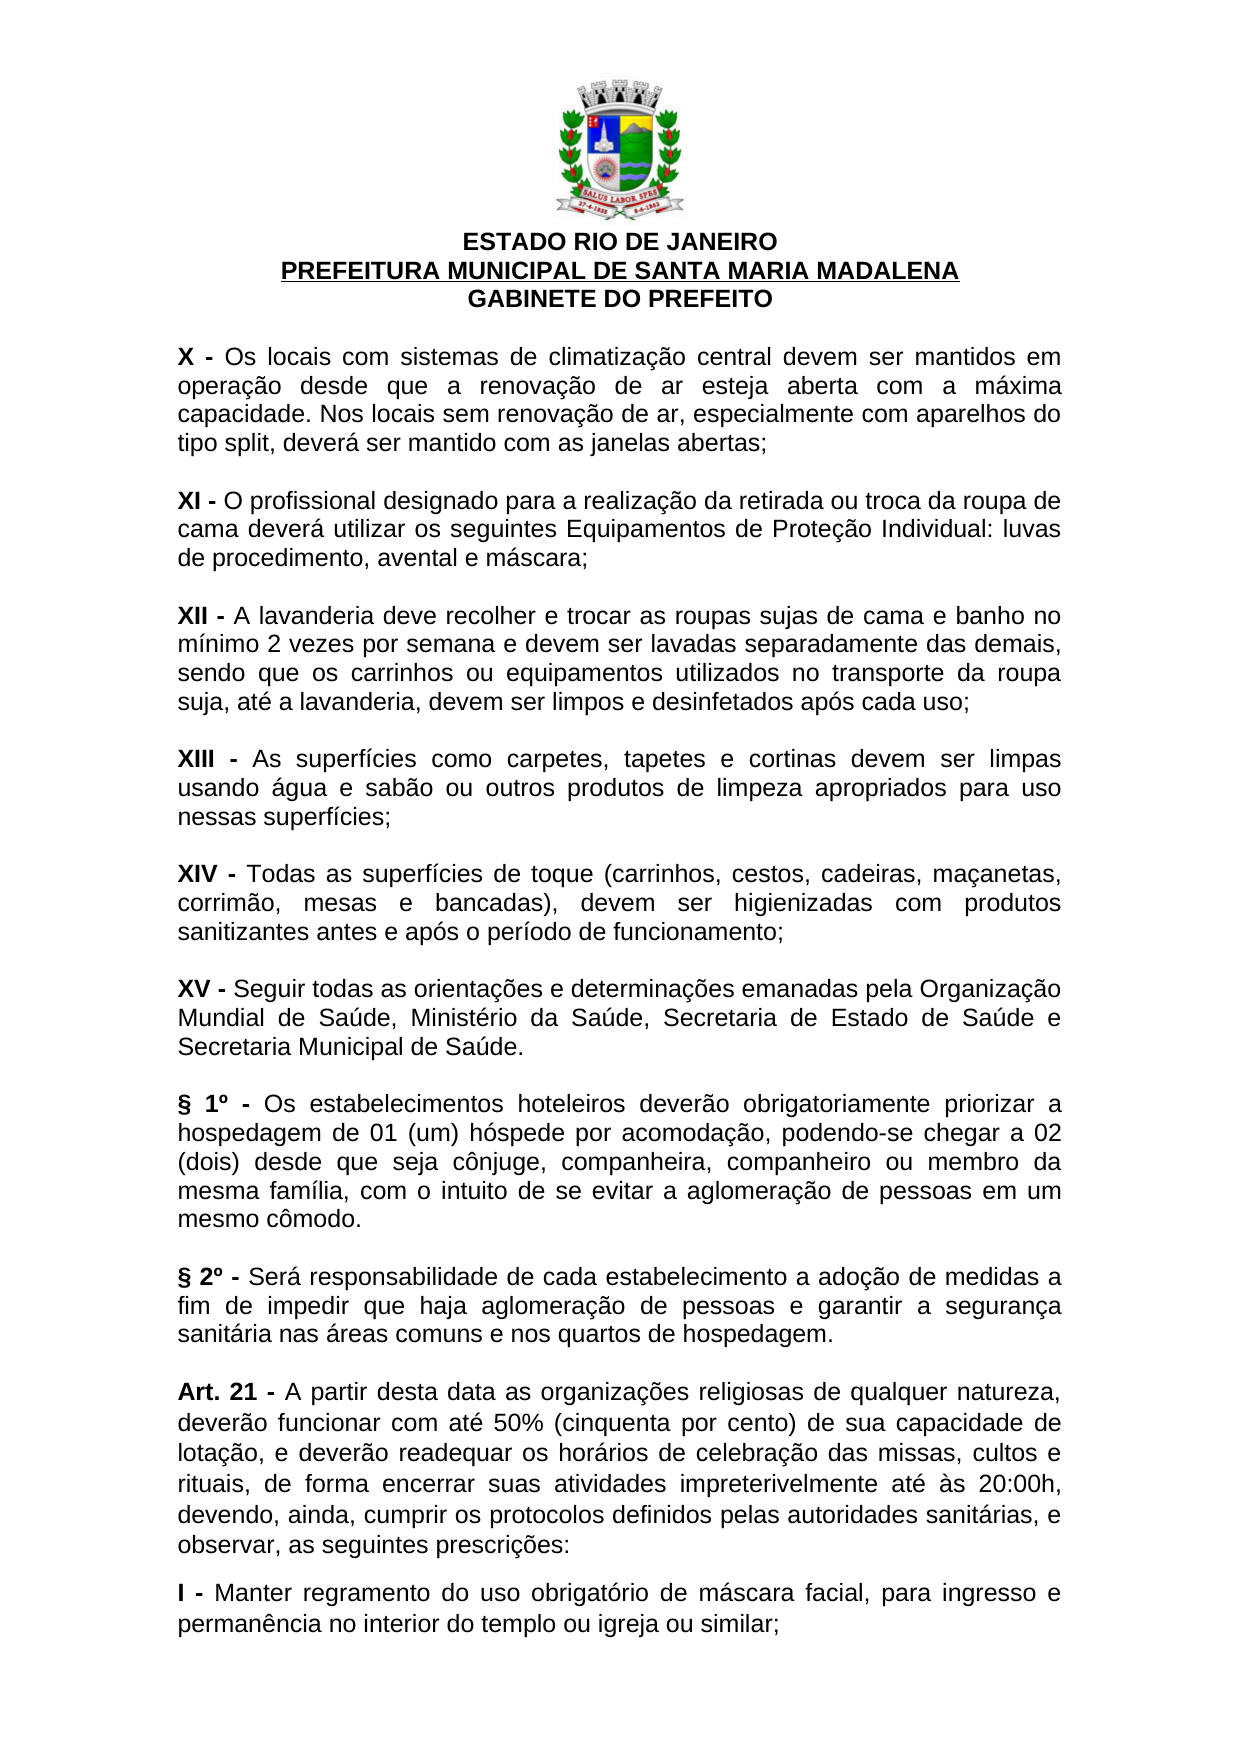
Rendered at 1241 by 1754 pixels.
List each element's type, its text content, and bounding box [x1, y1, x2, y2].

text § 2º - Será responsabilidade de cada estabelecimento a adoção de medidas a fim de impedir que haja aglomeração de pessoas e garantir a segurança sanitária nas áreas comuns e nos quartos de hospedagem. [177, 1262, 1063, 1348]
text XII - A lavanderia deve recolher e trocar as roupas sujas de cama e banho no mínimo 2 vezes por semana e devem ser lavadas separadamente das demais, sendo que os carrinhos ou equipamentos utilizados no transporte da roupa suja, até a lavanderia, devem ser limpos e desinfetados após cada uso; [177, 601, 1063, 716]
text XIV - Todas as superfícies de toque (carrinhos, cestos, cadeiras, maçanetas, corrimão, mesas e bancadas), devem ser higienizadas com produtos sanitizantes antes e após o período de funcionamento; [177, 859, 1063, 946]
text X - Os locais com sistemas de climatização central devem ser mantidos em operação desde que a renovação de ar esteja aberta com a máxima capacidade. Nos locais sem renovação de ar, especialmente com aparelhos do tipo split, deverá ser mantido com as janelas abertas; [177, 342, 1063, 457]
text XV - Seguir todas as orientações e determinações emanadas pela Organização Mundial de Saúde, Ministério da Saúde, Secretaria de Estado de Saúde e Secretaria Municipal de Saúde. [177, 974, 1063, 1061]
text XI - O profissional designado para a realização da retirada ou troca da roupa de cama deverá utilizar os seguintes Equipamentos de Proteção Individual: luvas de procedimento, avental e máscara; [177, 486, 1063, 572]
text § 1º - Os estabelecimentos hoteleiros deverão obrigatoriamente priorizar a hospedagem de 01 (um) hóspede por acomodação, podendo-se chegar a 02 (dois) desde que seja cônjuge, companheira, companheiro ou membro da mesma família, com o intuito de se evitar a aglomeração de pessoas em um mesmo cômodo. [177, 1089, 1063, 1233]
text XIII - As superfícies como carpetes, tapetes e cortinas devem ser limpas usando água e sabão ou outros produtos de limpeza apropriados para uso nessas superfícies; [177, 744, 1063, 831]
text Art. 21 - A partir desta data as organizações religiosas de qualquer natureza, deverão funcionar com até 50% (cinquenta por cento) de sua capacidade de lotação, e deverão readequar os horários de celebração das missas, cultos e rituais, de forma encerrar suas atividades impreterivelmente até às 20:00h, devendo, ainda, cumprir os protocolos definidos pelas autoridades sanitárias, e observar, as seguintes prescrições: [177, 1377, 1063, 1559]
text I - Manter regramento do uso obrigatório de máscara facial, para ingresso e permanência no interior do templo ou igreja ou similar; [177, 1578, 1063, 1637]
